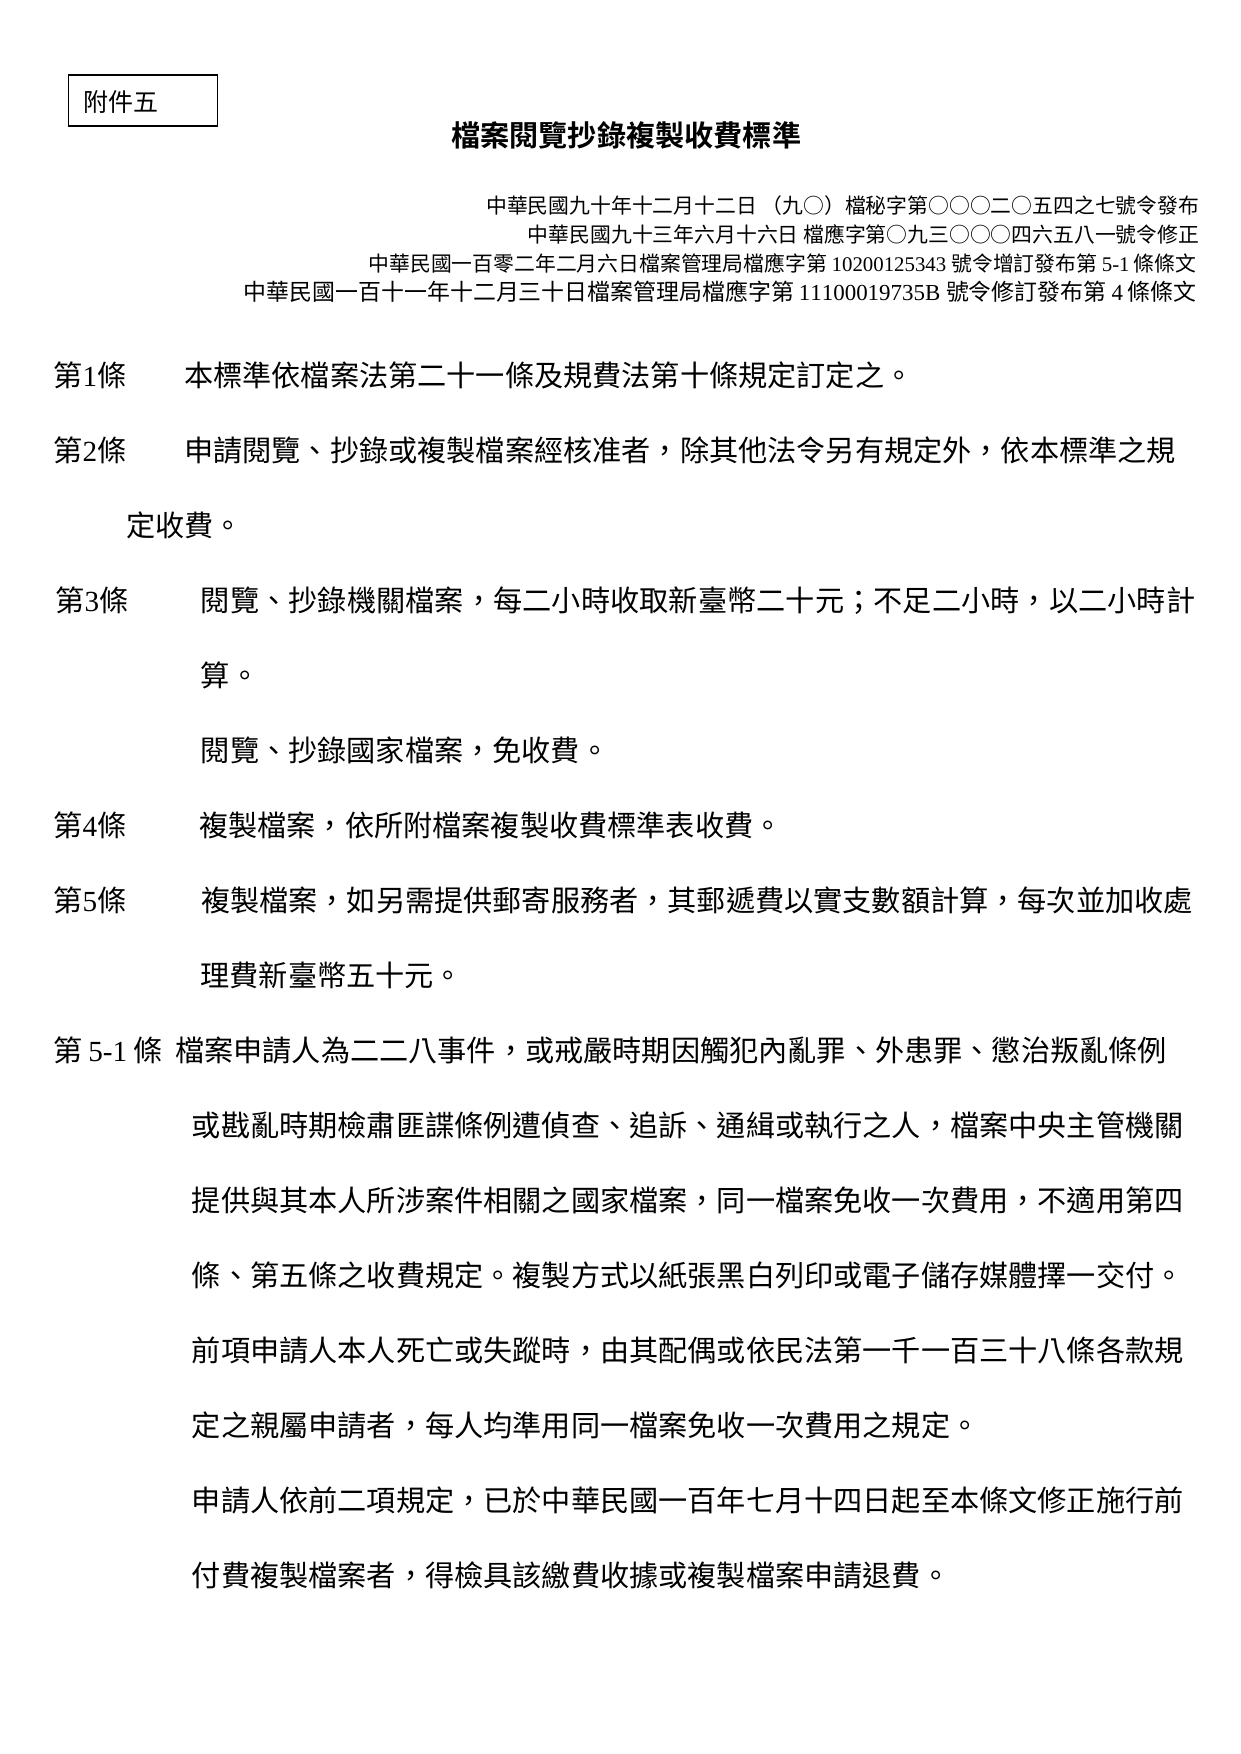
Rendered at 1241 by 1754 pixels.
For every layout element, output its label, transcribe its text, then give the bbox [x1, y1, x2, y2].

list 申請閱覽、抄錄或複製檔案經核准者，除其他法令另有規定外，依本標準之規 [53, 411, 1199, 486]
text 第5-1條 檔案申請人為二二八事件，或戒嚴時期因觸犯內亂罪、外患罪、懲治叛亂條例 或戡亂時期檢肅匪諜條例遭偵查、追訴、通緝或執行之人，檔案中央主管機關 提供與其本人所涉案件相關之國家檔案，同一檔案免收一次費用，不適用第四 條、第五條之收費規定。複製方式以紙張黑白列印或電子儲存媒體擇一交付。 前項申請人本人死亡或失蹤時，由其配偶或依民法第一千一百三十八條各款規 定之親屬申請者，每人均準用同一檔案免收一次費用之規定。 申請人依前二項規定，已於中華民國一百年七月十四日起至本條文修正施行前 付費複製檔案者，得檢具該繳費收據或複製檔案申請退費。 [53, 1011, 1199, 1611]
list 閱覽、抄錄機關檔案，每二小時收取新臺幣二十元；不足二小時，以二小時計算。 閱覽、抄錄國家檔案，免收費。 [55, 561, 1199, 786]
list 定收費。 [53, 486, 1199, 561]
list 複製檔案，依所附檔案複製收費標準表收費。 [53, 786, 1199, 861]
text 中華民國九十三年六月十六日 檔應字第○九三○○○四六五八一號令修正 [53, 219, 1199, 248]
text 附件五 [84, 83, 203, 118]
text 中華民國一百十一年十二月三十日檔案管理局檔應字第 11100019735B 號令修訂發布第 4條條文 [53, 277, 1196, 307]
text 檔案閱覽抄錄複製收費標準 [53, 123, 1199, 152]
list 複製檔案，如另需提供郵寄服務者，其郵遞費以實支數額計算，每次並加收處 理費新臺幣五十元。 [53, 861, 1199, 1011]
text 中華民國一百零二年二月六日檔案管理局檔應字第 10200125343 號令增訂發布第 5-1條條文 [53, 248, 1196, 277]
text 中華民國九十年十二月十二日 （九○）檔秘字第○○○二○五四之七號令發布 [53, 190, 1199, 219]
list 本標準依檔案法第二十一條及規費法第十條規定訂定之。 [53, 336, 1199, 411]
